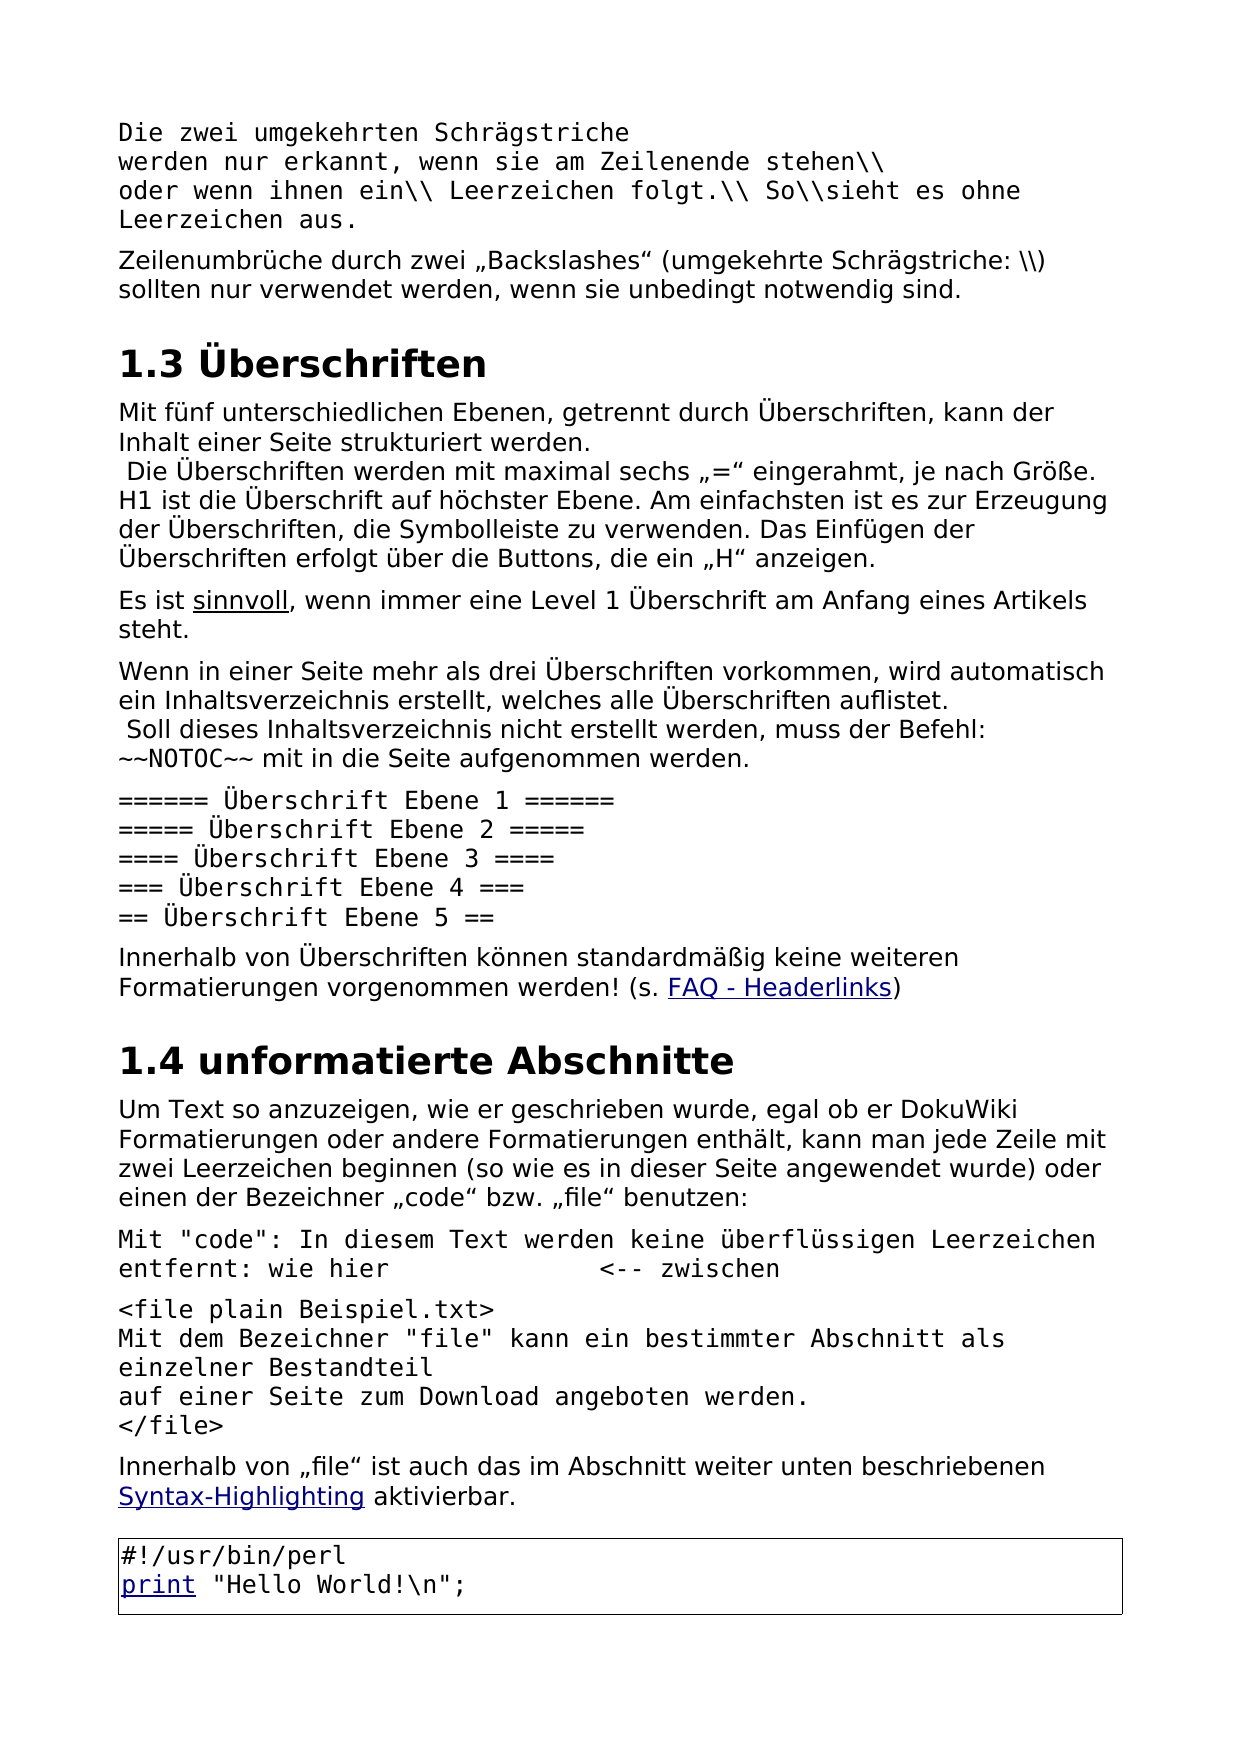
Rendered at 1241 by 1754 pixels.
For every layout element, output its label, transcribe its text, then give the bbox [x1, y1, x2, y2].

text Mit fünf unterschiedlichen Ebenen, getrennt durch Überschriften, kann der Inhalt einer Seite strukturiert werden. Die Überschriften werden mit maximal sechs „=“ eingerahmt, je nach Größe. H1 ist die Überschrift auf höchster Ebene. Am einfachsten ist es zur Erzeugung der Überschriften, die Symbolleiste zu verwenden. Das Einfügen der Überschriften erfolgt über die Buttons, die ein „H“ anzeigen. [118, 398, 1122, 573]
subtitle 1.3 Überschriften [118, 342, 1122, 386]
table_header #!/usr/bin/perl print "Hello World!\n"; [119, 1539, 1122, 1614]
text Innerhalb von „file“ ist auch das im Abschnitt weiter unten beschriebenen Syntax-Highlighting aktivierbar. [118, 1452, 1122, 1511]
text <file plain Beispiel.txt> Mit dem Bezeichner "file" kann ein bestimmter Abschnitt als einzelner Bestandteil auf einer Seite zum Download angeboten werden. </file> [118, 1295, 1122, 1441]
text Es ist sinnvoll, wenn immer eine Level 1 Überschrift am Anfang eines Artikels steht. [118, 586, 1122, 644]
subtitle 1.4 unformatierte Abschnitte [118, 1039, 1122, 1083]
text ====== Überschrift Ebene 1 ====== ===== Überschrift Ebene 2 ===== ==== Überschrift Ebene 3 ==== === Überschrift Ebene 4 === == Überschrift Ebene 5 == [118, 786, 1122, 932]
text Wenn in einer Seite mehr als drei Überschriften vorkommen, wird automatisch ein Inhaltsverzeichnis erstellt, welches alle Überschriften auflistet. Soll dieses Inhaltsverzeichnis nicht erstellt werden, muss der Befehl: ~~NOTOC~~ mit in die Seite aufgenommen werden. [118, 657, 1122, 773]
text Die zwei umgekehrten Schrägstriche werden nur erkannt, wenn sie am Zeilenende stehen\\ oder wenn ihnen ein\\ Leerzeichen folgt.\\ So\\sieht es ohne Leerzeichen aus. [118, 118, 1122, 235]
text Um Text so anzuzeigen, wie er geschrieben wurde, egal ob er DokuWiki Formatierungen oder andere Formatierungen enthält, kann man jede Zeile mit zwei Leerzeichen beginnen (so wie es in dieser Seite angewendet wurde) oder einen der Bezeichner „code“ bzw. „file“ benutzen: [118, 1096, 1122, 1212]
text Innerhalb von Überschriften können standardmäßig keine weiteren Formatierungen vorgenommen werden! (s. FAQ - Headerlinks) [118, 944, 1122, 1002]
text Mit "code": In diesem Text werden keine überflüssigen Leerzeichen entfernt: wie hier <-- zwischen [118, 1225, 1122, 1283]
text Zeilenumbrüche durch zwei „Backslashes“ (umgekehrte Schrägstriche: \\) sollten nur verwendet werden, wenn sie unbedingt notwendig sind. [118, 247, 1122, 305]
